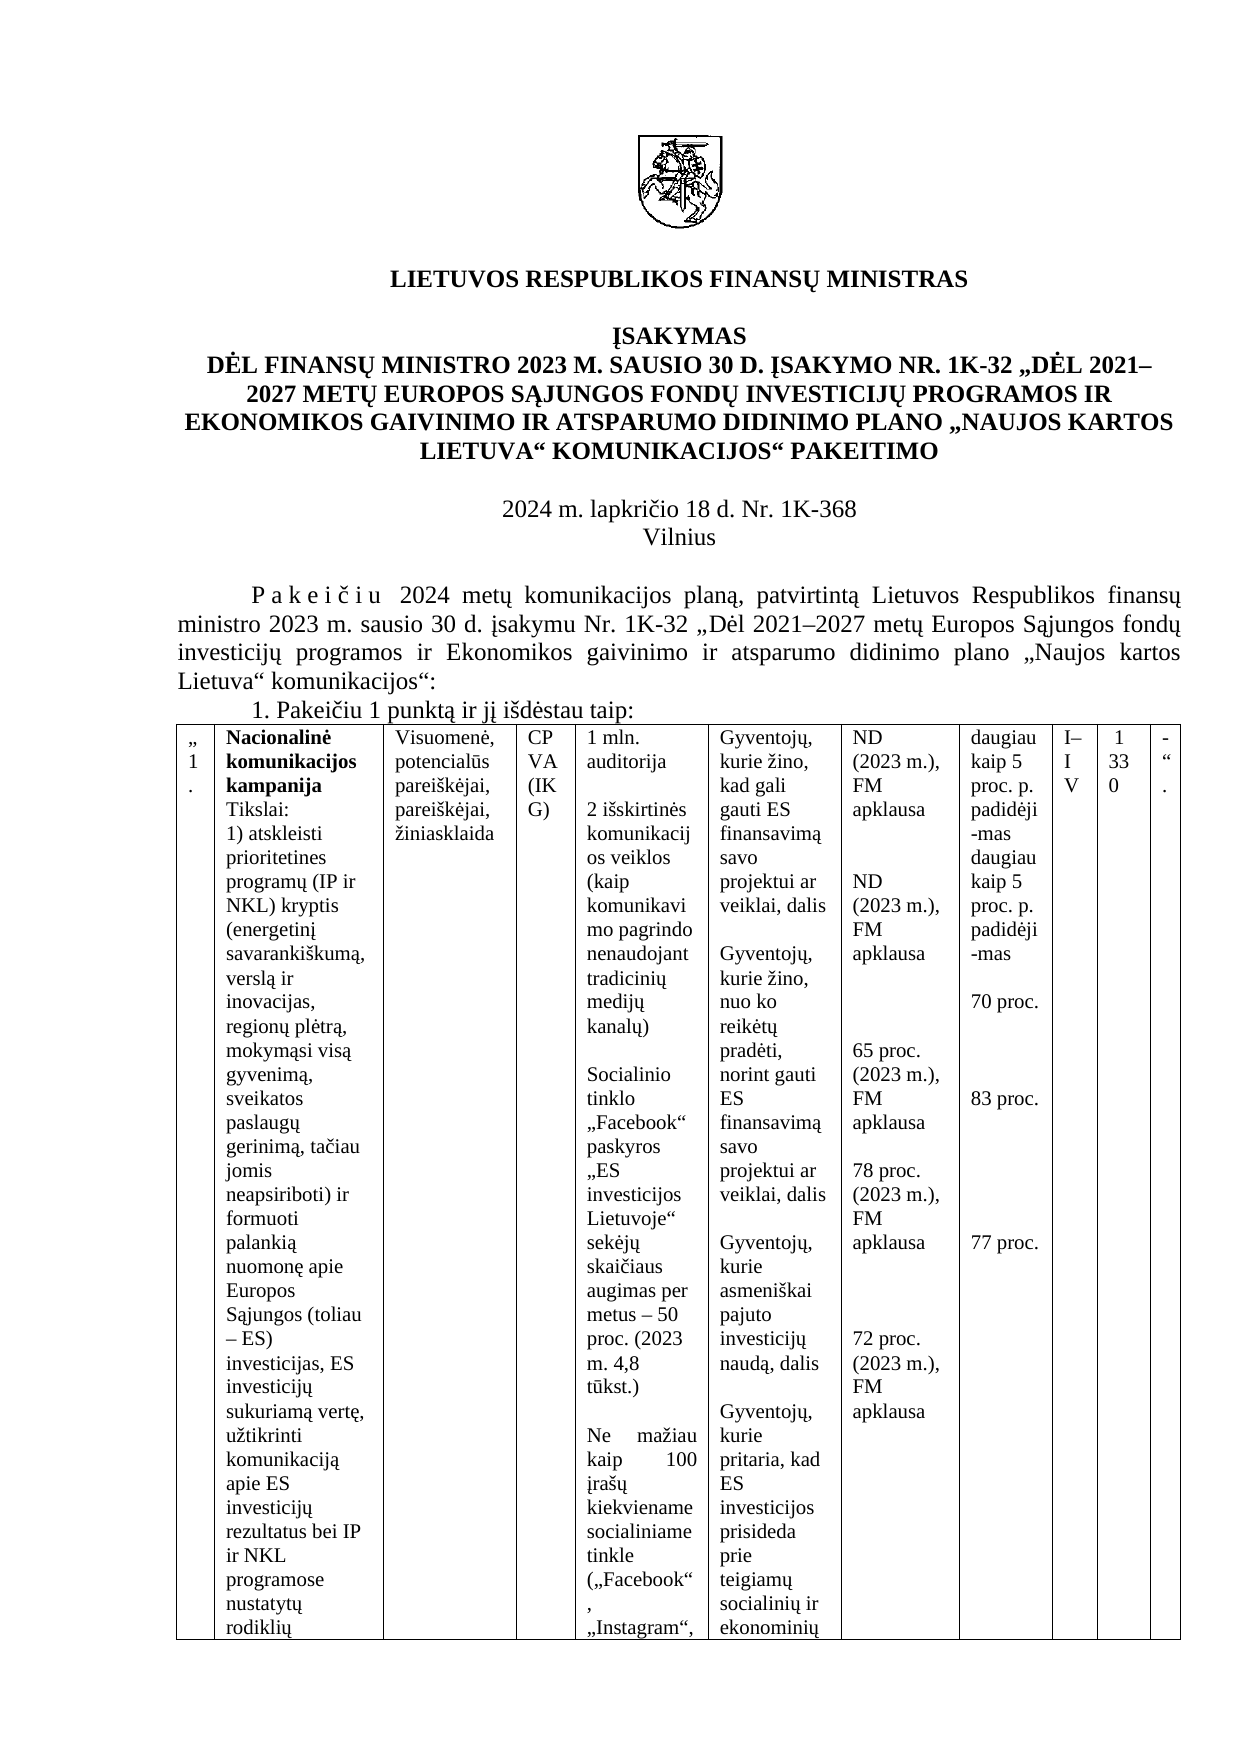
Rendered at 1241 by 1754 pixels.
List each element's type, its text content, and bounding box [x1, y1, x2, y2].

text 1. Pakeičiu 1 punktą ir jį išdėstau taip: [251, 695, 1181, 724]
text LIETUVOS RESPUBLIKOS FINANSŲ MINISTRAS [177, 264, 1181, 292]
table_header 1 mln. auditorija 2 išskirtinės komunikacijos veiklos (kaip komunikavimo pagrindo nenaudojant tradicinių medijų kanalų) Socialinio tinklo „Facebook“ paskyros „ES investicijos Lietuvoje“ sekėjų skaičiaus augimas per metus – 50 proc. (2023 m. 4,8 tūkst.) Ne mažiau kaip 100 įrašų kiekviename socialiniame tinkle („Facebook“, „Instagram“, [576, 725, 708, 1639]
table_header daugiau kaip 5 proc. p. padidėji-mas daugiau kaip 5 proc. p. padidėji-mas 70 proc. 83 proc. 77 proc. [960, 725, 1052, 1639]
text Vilnius [177, 522, 1181, 551]
table_header CPVA (IKG) [517, 725, 575, 1639]
text Pakeičiu 2024 metų komunikacijos planą, patvirtintą Lietuvos Respublikos finansų ministro 2023 m. sausio 30 d. įsakymu Nr. 1K-32 „Dėl 2021–2027 metų Europos Sąjungos fondų investicijų programos ir Ekonomikos gaivinimo ir atsparumo didinimo plano „Naujos kartos Lietuva“ komunikacijos“: [177, 580, 1181, 695]
text ĮSAKYMAS [177, 321, 1181, 350]
table_header ND (2023 m.), FM apklausa ND (2023 m.), FM apklausa 65 proc. (2023 m.), FM apklausa 78 proc. (2023 m.), FM apklausa 72 proc. (2023 m.), FM apklausa [842, 725, 959, 1639]
table_header -“. [1151, 725, 1180, 1639]
text DĖL FINANSŲ MINISTRO 2023 M. SAUSIO 30 D. ĮSAKYMO NR. 1K-32 „DĖL 2021–2027 METŲ EUROPOS SĄJUNGOS FONDŲ INVESTICIJŲ PROGRAMOS IR EKONOMIKOS GAIVINIMO IR ATSPARUMO DIDINIMO PLANO „NAUJOS KARTOS LIETUVA“ KOMUNIKACIJOS“ PAKEITIMO [177, 350, 1181, 465]
table_header Gyventojų, kurie žino, kad gali gauti ES finansavimą savo projektui ar veiklai, dalis Gyventojų, kurie žino, nuo ko reikėtų pradėti, norint gauti ES finansavimą savo projektui ar veiklai, dalis Gyventojų, kurie asmeniškai pajuto investicijų naudą, dalis Gyventojų, kurie pritaria, kad ES investicijos prisideda prie teigiamų socialinių ir ekonominių [709, 725, 841, 1639]
table_header Visuomenė, potencialūs pareiškėjai, pareiškėjai, žiniasklaida [384, 725, 516, 1639]
table_header 1 330 [1098, 725, 1150, 1639]
table_header „1. [177, 725, 214, 1639]
table_header Nacionalinė komunikacijos kampanija Tikslai: 1) atskleisti prioritetines programų (IP ir NKL) kryptis (energetinį savarankiškumą, verslą ir inovacijas, regionų plėtrą, mokymąsi visą gyvenimą, sveikatos paslaugų gerinimą, tačiau jomis neapsiriboti) ir formuoti palankią nuomonę apie Europos Sąjungos (toliau – ES) investicijas, ES investicijų sukuriamą vertę, užtikrinti komunikaciją apie ES investicijų rezultatus bei IP ir NKL programose nustatytų rodiklių [215, 725, 383, 1639]
table_header I–IV [1053, 725, 1097, 1639]
text 2024 m. lapkričio 18 d. Nr. 1K-368 [177, 494, 1181, 522]
